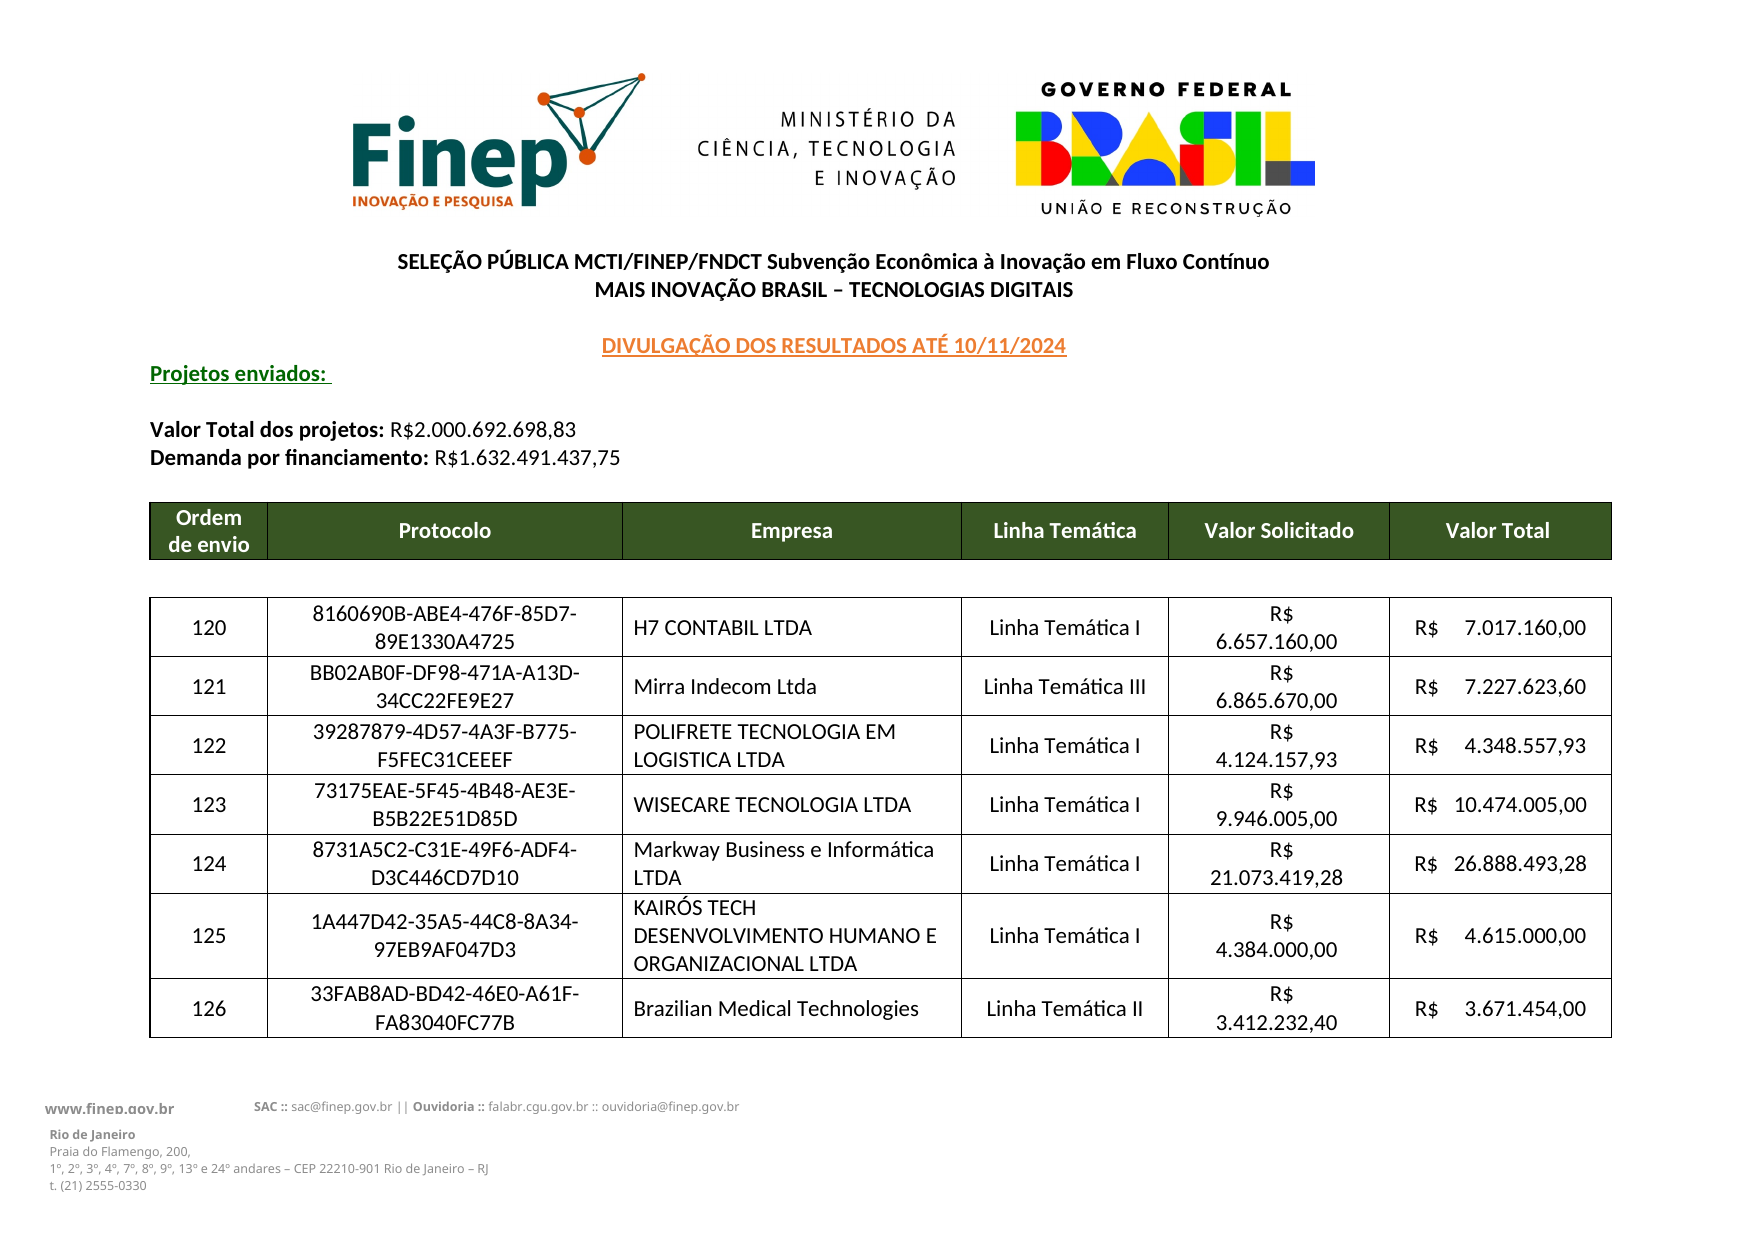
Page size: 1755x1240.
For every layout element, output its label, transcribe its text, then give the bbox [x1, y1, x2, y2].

table_cell KAIRÓS TECH DESENVOLVIMENTO HUMANO E ORGANIZACIONAL LTDA [623, 894, 961, 978]
table_cell R$ 10.474.005,00 [1390, 775, 1611, 833]
table_cell R$ 4.384.000,00 [1169, 894, 1389, 978]
table_cell 33FAB8AD-BD42-46E0-A61F-FA83040FC77B [268, 979, 622, 1037]
table_cell POLIFRETE TECNOLOGIA EM LOGISTICA LTDA [623, 716, 961, 774]
table_cell R$ 7.017.160,00 [1390, 598, 1611, 656]
table_cell 73175EAE-5F45-4B48-AE3E-B5B22E51D85D [268, 775, 622, 833]
table_cell 8731A5C2-C31E-49F6-ADF4-D3C446CD7D10 [268, 835, 622, 892]
table_cell Brazilian Medical Technologies [623, 979, 961, 1037]
table_cell Linha Temática I [962, 894, 1168, 978]
table_cell WISECARE TECNOLOGIA LTDA [623, 775, 961, 833]
table_cell Linha Temática I [962, 598, 1168, 656]
table_cell R$ 21.073.419,28 [1169, 835, 1389, 892]
table_cell Linha Temática I [962, 716, 1168, 774]
table_cell R$ 3.671.454,00 [1390, 979, 1611, 1037]
table_cell R$ 4.615.000,00 [1390, 894, 1611, 978]
table_cell Mirra Indecom Ltda [623, 657, 961, 715]
table_cell R$ 26.888.493,28 [1390, 835, 1611, 892]
table_cell Linha Temática I [962, 775, 1168, 833]
table_cell Markway Business e Informática LTDA [623, 835, 961, 892]
table_cell 120 [151, 598, 267, 656]
table_cell 121 [151, 657, 267, 715]
table_cell Linha Temática I [962, 835, 1168, 892]
table_cell R$ 6.865.670,00 [1169, 657, 1389, 715]
table_cell Linha Temática II [962, 979, 1168, 1037]
table_cell BB02AB0F-DF98-471A-A13D-34CC22FE9E27 [268, 657, 622, 715]
table_cell 124 [151, 835, 267, 892]
table_cell 122 [151, 716, 267, 774]
table_cell 125 [151, 894, 267, 978]
table_cell 123 [151, 775, 267, 833]
table_cell R$ 6.657.160,00 [1169, 598, 1389, 656]
table_cell R$ 7.227.623,60 [1390, 657, 1611, 715]
table_cell H7 CONTABIL LTDA [623, 598, 961, 656]
table_cell 39287879-4D57-4A3F-B775-F5FEC31CEEEF [268, 716, 622, 774]
table_cell Linha Temática III [962, 657, 1168, 715]
table_cell R$ 4.348.557,93 [1390, 716, 1611, 774]
table_cell 126 [151, 979, 267, 1037]
table_cell 1A447D42-35A5-44C8-8A34-97EB9AF047D3 [268, 894, 622, 978]
table_cell R$ 9.946.005,00 [1169, 775, 1389, 833]
table_cell 8160690B-ABE4-476F-85D7-89E1330A4725 [268, 598, 622, 656]
table_cell R$ 4.124.157,93 [1169, 716, 1389, 774]
table_cell R$ 3.412.232,40 [1169, 979, 1389, 1037]
